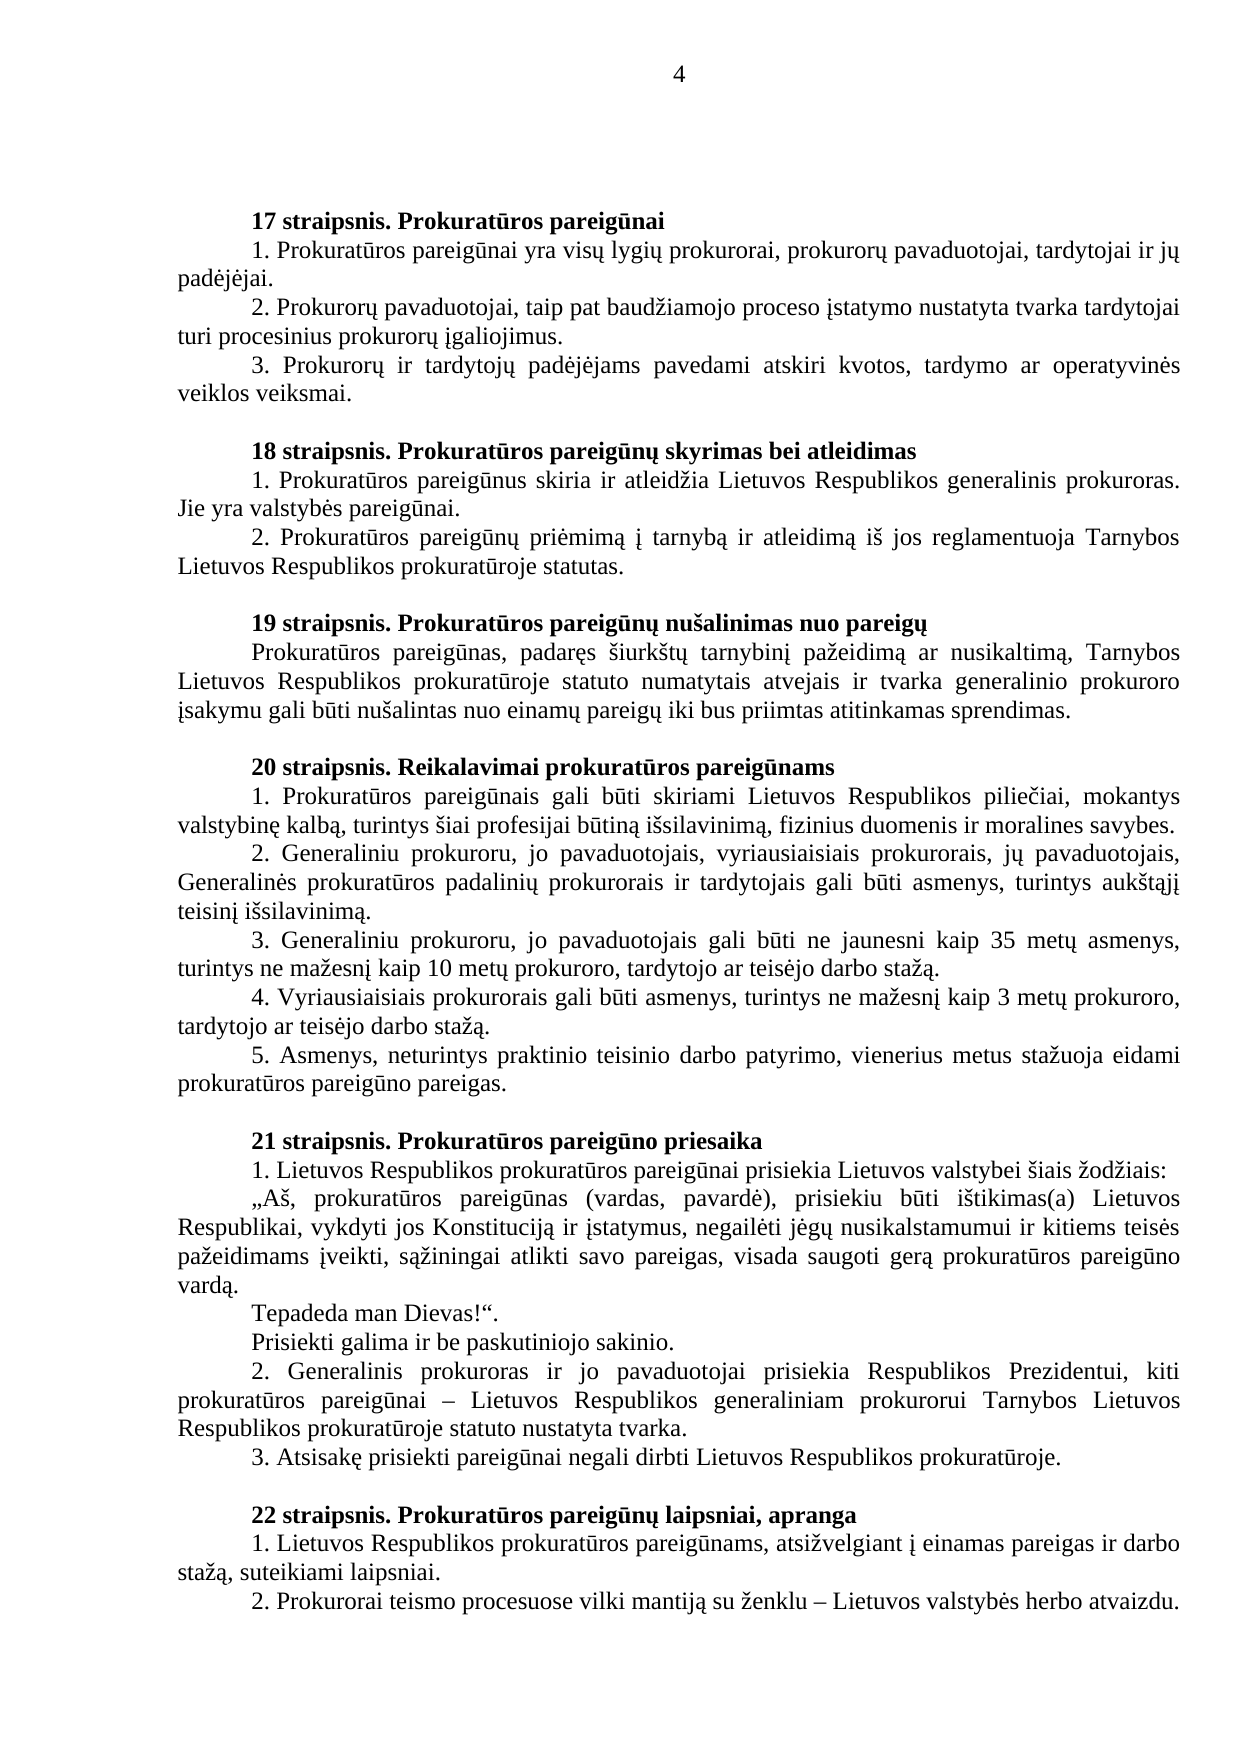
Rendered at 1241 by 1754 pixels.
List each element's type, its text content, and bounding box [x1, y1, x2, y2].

text 19 straipsnis. Prokuratūros pareigūnų nušalinimas nuo pareigų [177, 608, 1181, 637]
text 2. Generalinis prokuroras ir jo pavaduotojai prisiekia Respublikos Prezidentui, kiti prokuratūros pareigūnai – Lietuvos Respublikos generaliniam prokurorui Tarnybos Lietuvos Respublikos prokuratūroje statuto nustatyta tvarka. [177, 1356, 1181, 1442]
text 22 straipsnis. Prokuratūros pareigūnų laipsniai, apranga [177, 1500, 1181, 1528]
text 18 straipsnis. Prokuratūros pareigūnų skyrimas bei atleidimas [177, 436, 1181, 465]
text Tepadeda man Dievas!“. [177, 1298, 1181, 1327]
text 2. Prokurorai teismo procesuose vilki mantiją su ženklu – Lietuvos valstybės herbo atvaizdu. [177, 1586, 1181, 1615]
text Prisiekti galima ir be paskutiniojo sakinio. [177, 1327, 1181, 1356]
text 1. Prokuratūros pareigūnais gali būti skiriami Lietuvos Respublikos piliečiai, mokantys valstybinę kalbą, turintys šiai profesijai būtiną išsilavinimą, fizinius duomenis ir moralines savybes. [177, 781, 1181, 838]
text Prokuratūros pareigūnas, padaręs šiurkštų tarnybinį pažeidimą ar nusikaltimą, Tarnybos Lietuvos Respublikos prokuratūroje statuto numatytais atvejais ir tvarka generalinio prokuroro įsakymu gali būti nušalintas nuo einamų pareigų iki bus priimtas atitinkamas sprendimas. [177, 637, 1181, 723]
text 1. Prokuratūros pareigūnai yra visų lygių prokurorai, prokurorų pavaduotojai, tardytojai ir jų padėjėjai. [177, 235, 1181, 292]
text 1. Lietuvos Respublikos prokuratūros pareigūnai prisiekia Lietuvos valstybei šiais žodžiais: [177, 1155, 1181, 1183]
text „Aš, prokuratūros pareigūnas (vardas, pavardė), prisiekiu būti ištikimas(a) Lietuvos Respublikai, vykdyti jos Konstituciją ir įstatymus, negailėti jėgų nusikalstamumui ir kitiems teisės pažeidimams įveikti, sąžiningai atlikti savo pareigas, visada saugoti gerą prokuratūros pareigūno vardą. [177, 1183, 1181, 1298]
text 1. Lietuvos Respublikos prokuratūros pareigūnams, atsižvelgiant į einamas pareigas ir darbo stažą, suteikiami laipsniai. [177, 1528, 1181, 1586]
text 4. Vyriausiaisiais prokurorais gali būti asmenys, turintys ne mažesnį kaip 3 metų prokuroro, tardytojo ar teisėjo darbo stažą. [177, 982, 1181, 1040]
text 2. Prokuratūros pareigūnų priėmimą į tarnybą ir atleidimą iš jos reglamentuoja Tarnybos Lietuvos Respublikos prokuratūroje statutas. [177, 522, 1181, 580]
text 2. Generaliniu prokuroru, jo pavaduotojais, vyriausiaisiais prokurorais, jų pavaduotojais, Generalinės prokuratūros padalinių prokurorais ir tardytojais gali būti asmenys, turintys aukštąjį teisinį išsilavinimą. [177, 838, 1181, 925]
text 5. Asmenys, neturintys praktinio teisinio darbo patyrimo, vienerius metus stažuoja eidami prokuratūros pareigūno pareigas. [177, 1040, 1181, 1097]
text 21 straipsnis. Prokuratūros pareigūno priesaika [177, 1126, 1181, 1155]
text 20 straipsnis. Reikalavimai prokuratūros pareigūnams [177, 752, 1181, 781]
text 3. Atsisakę prisiekti pareigūnai negali dirbti Lietuvos Respublikos prokuratūroje. [177, 1442, 1181, 1471]
text 17 straipsnis. Prokuratūros pareigūnai [177, 206, 1181, 235]
text 3. Generaliniu prokuroru, jo pavaduotojais gali būti ne jaunesni kaip 35 metų asmenys, turintys ne mažesnį kaip 10 metų prokuroro, tardytojo ar teisėjo darbo stažą. [177, 925, 1181, 982]
text 1. Prokuratūros pareigūnus skiria ir atleidžia Lietuvos Respublikos generalinis prokuroras. Jie yra valstybės pareigūnai. [177, 465, 1181, 522]
text 3. Prokurorų ir tardytojų padėjėjams pavedami atskiri kvotos, tardymo ar operatyvinės veiklos veiksmai. [177, 350, 1181, 407]
text 2. Prokurorų pavaduotojai, taip pat baudžiamojo proceso įstatymo nustatyta tvarka tardytojai turi procesinius prokurorų įgaliojimus. [177, 292, 1181, 350]
